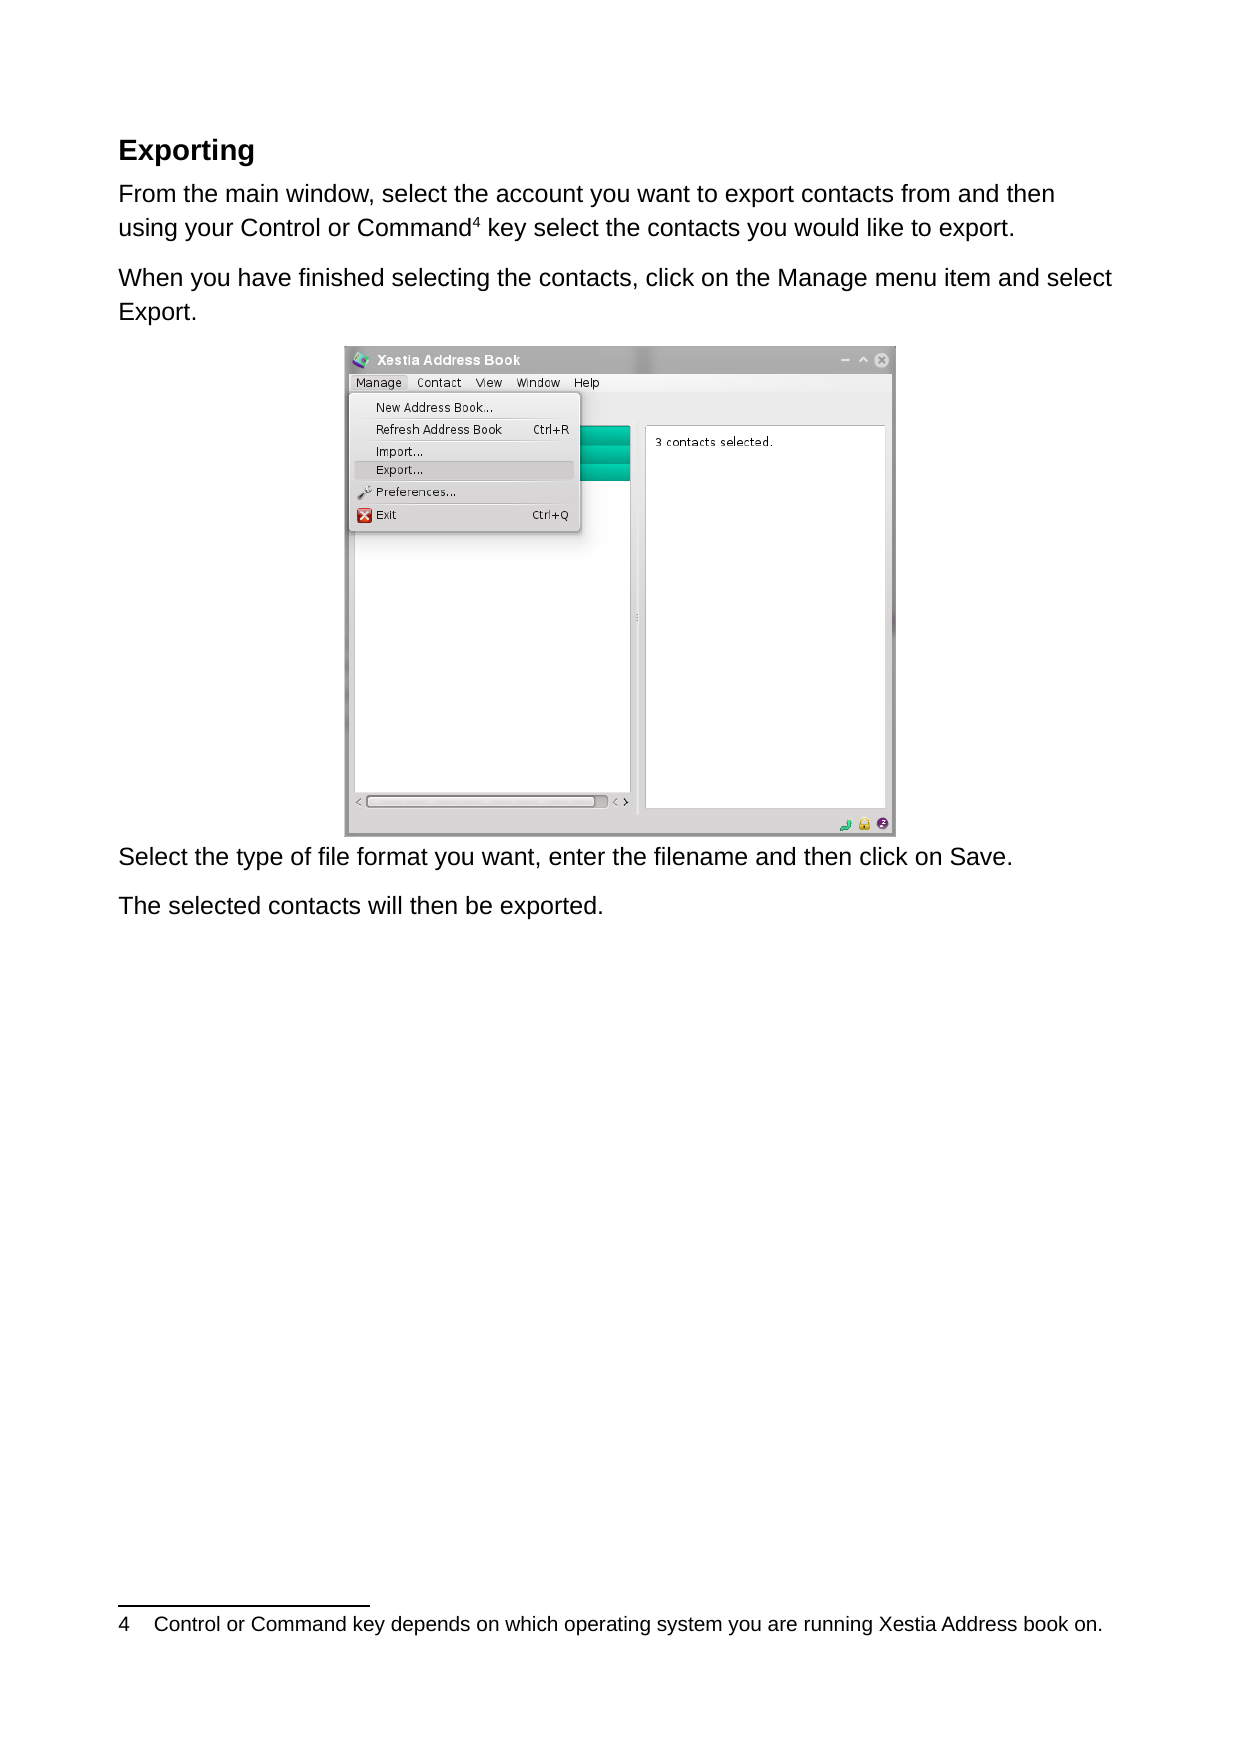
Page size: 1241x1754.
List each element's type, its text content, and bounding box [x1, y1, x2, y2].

text Select the type of file format you want, enter the filename and then click on Save. [118, 346, 1122, 871]
text When you have finished selecting the contacts, click on the Manage menu item and select Export. [118, 262, 1122, 326]
subtitle Exporting [118, 133, 1122, 166]
text The selected contacts will then be exported. [118, 891, 1122, 920]
picture [344, 346, 896, 837]
text From the main window, select the account you want to export contacts from and then using your Control or Command key select the contacts you would like to export. [118, 179, 1122, 242]
text Control or Command key depends on which operating system you are running Xestia Address book on. [118, 1612, 1122, 1636]
